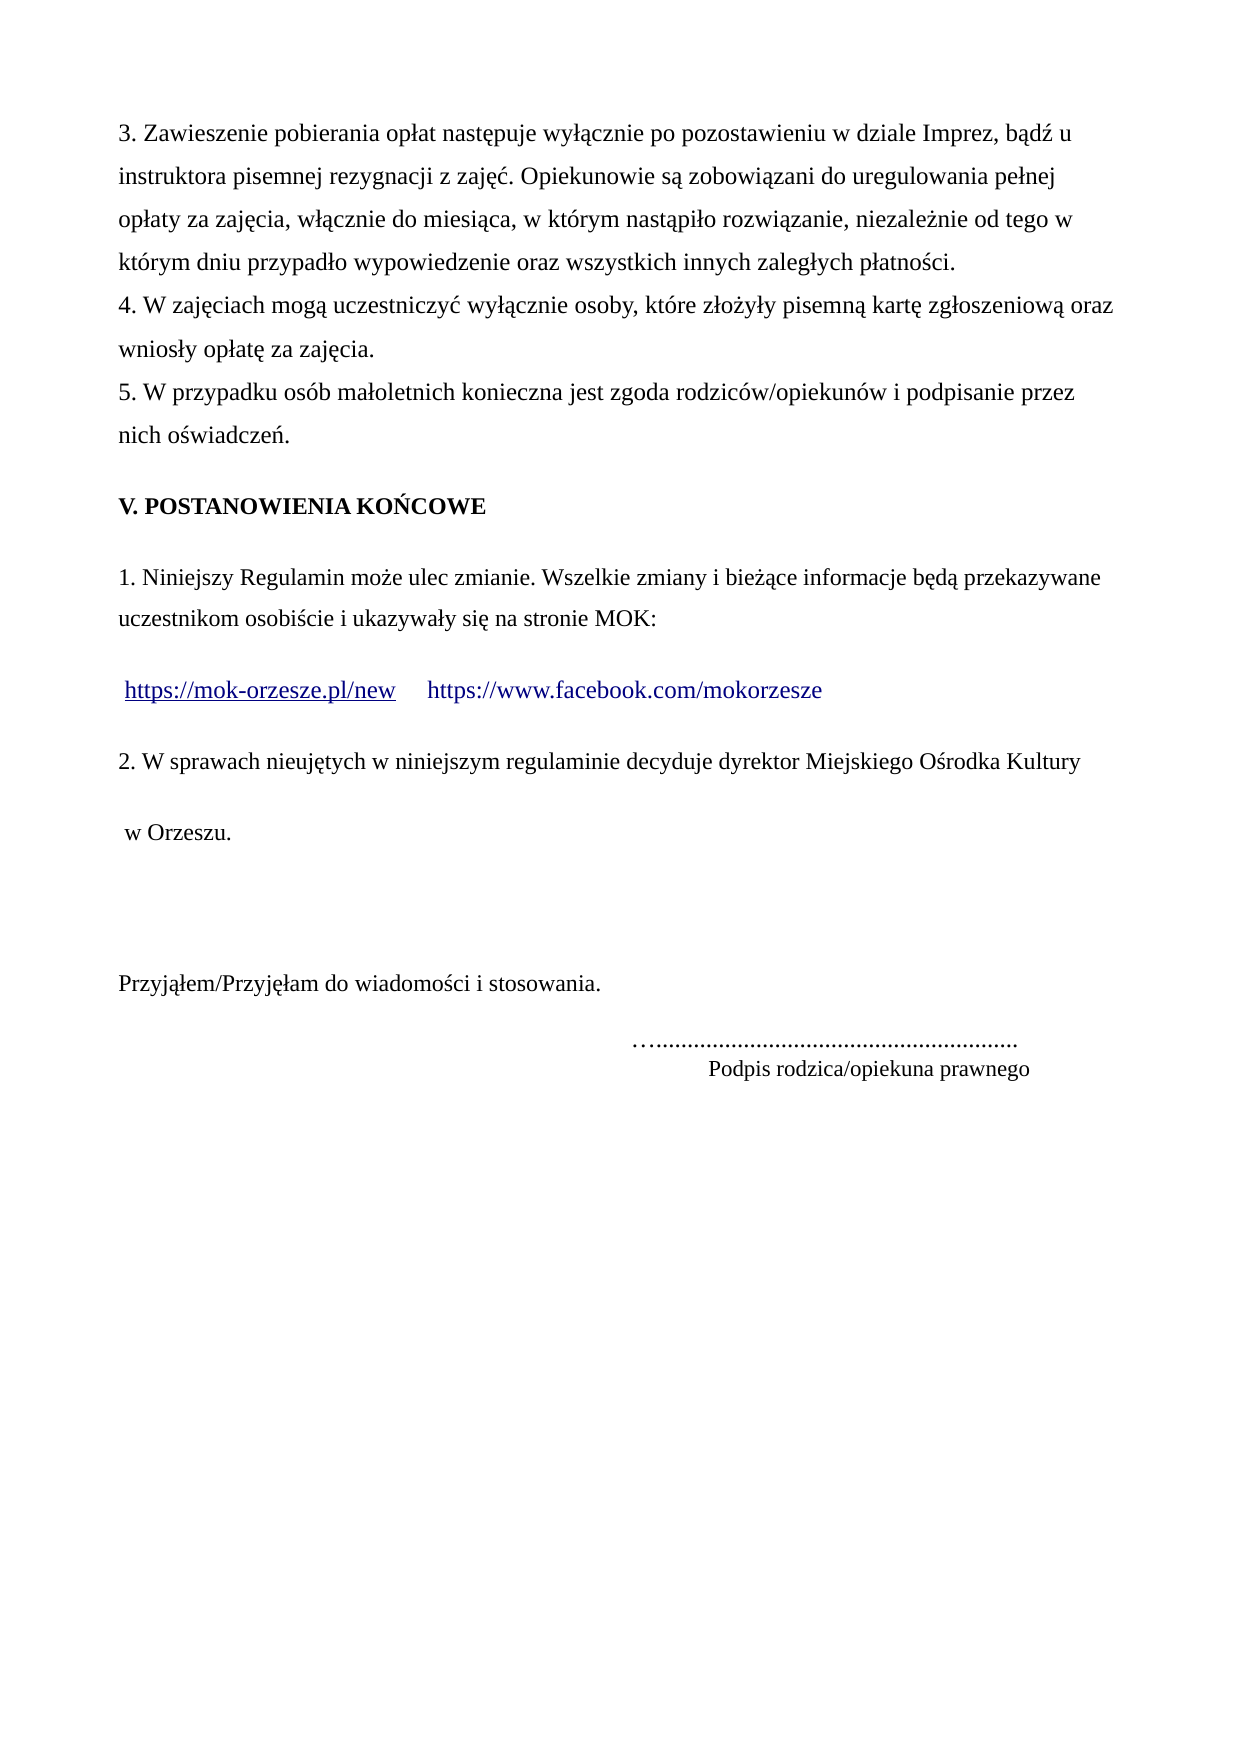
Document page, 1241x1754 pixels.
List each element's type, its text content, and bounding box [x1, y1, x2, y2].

text w Orzeszu. [118, 817, 1122, 845]
text 1. Niniejszy Regulamin może ulec zmianie. Wszelkie zmiany i bieżące informacje będą przekazywane uczestnikom osobiście i ukazywały się na stronie MOK: [118, 563, 1122, 632]
text Przyjąłem/Przyjęłam do wiadomości i stosowania. [118, 969, 1122, 997]
text 3. Zawieszenie pobierania opłat następuje wyłącznie po pozostawieniu w dziale Imprez, bądź u instruktora pisemnej rezygnacji z zajęć. Opiekunowie są zobowiązani do uregulowania pełnej opłaty za zajęcia, włącznie do miesiąca, w którym nastąpiło rozwiązanie, niezależnie od tego w którym dniu przypadło wypowiedzenie oraz wszystkich innych zaległych płatności. [118, 118, 1122, 276]
text V. POSTANOWIENIA KOŃCOWE [118, 492, 1122, 520]
text ….......................................................... [118, 1024, 1122, 1053]
text Podpis rodzica/opiekuna prawnego [118, 1053, 1122, 1082]
text https://mok-orzesze.pl/new https://www.facebook.com/mokorzesze [118, 675, 1122, 703]
text 4. W zajęciach mogą uczestniczyć wyłącznie osoby, które złożyły pisemną kartę zgłoszeniową oraz wniosły opłatę za zajęcia. [118, 291, 1122, 362]
text 5. W przypadku osób małoletnich konieczna jest zgoda rodziców/opiekunów i podpisanie przez nich oświadczeń. [118, 377, 1122, 449]
text 2. W sprawach nieujętych w niniejszym regulaminie decyduje dyrektor Miejskiego Ośrodka Kultury [118, 747, 1122, 774]
